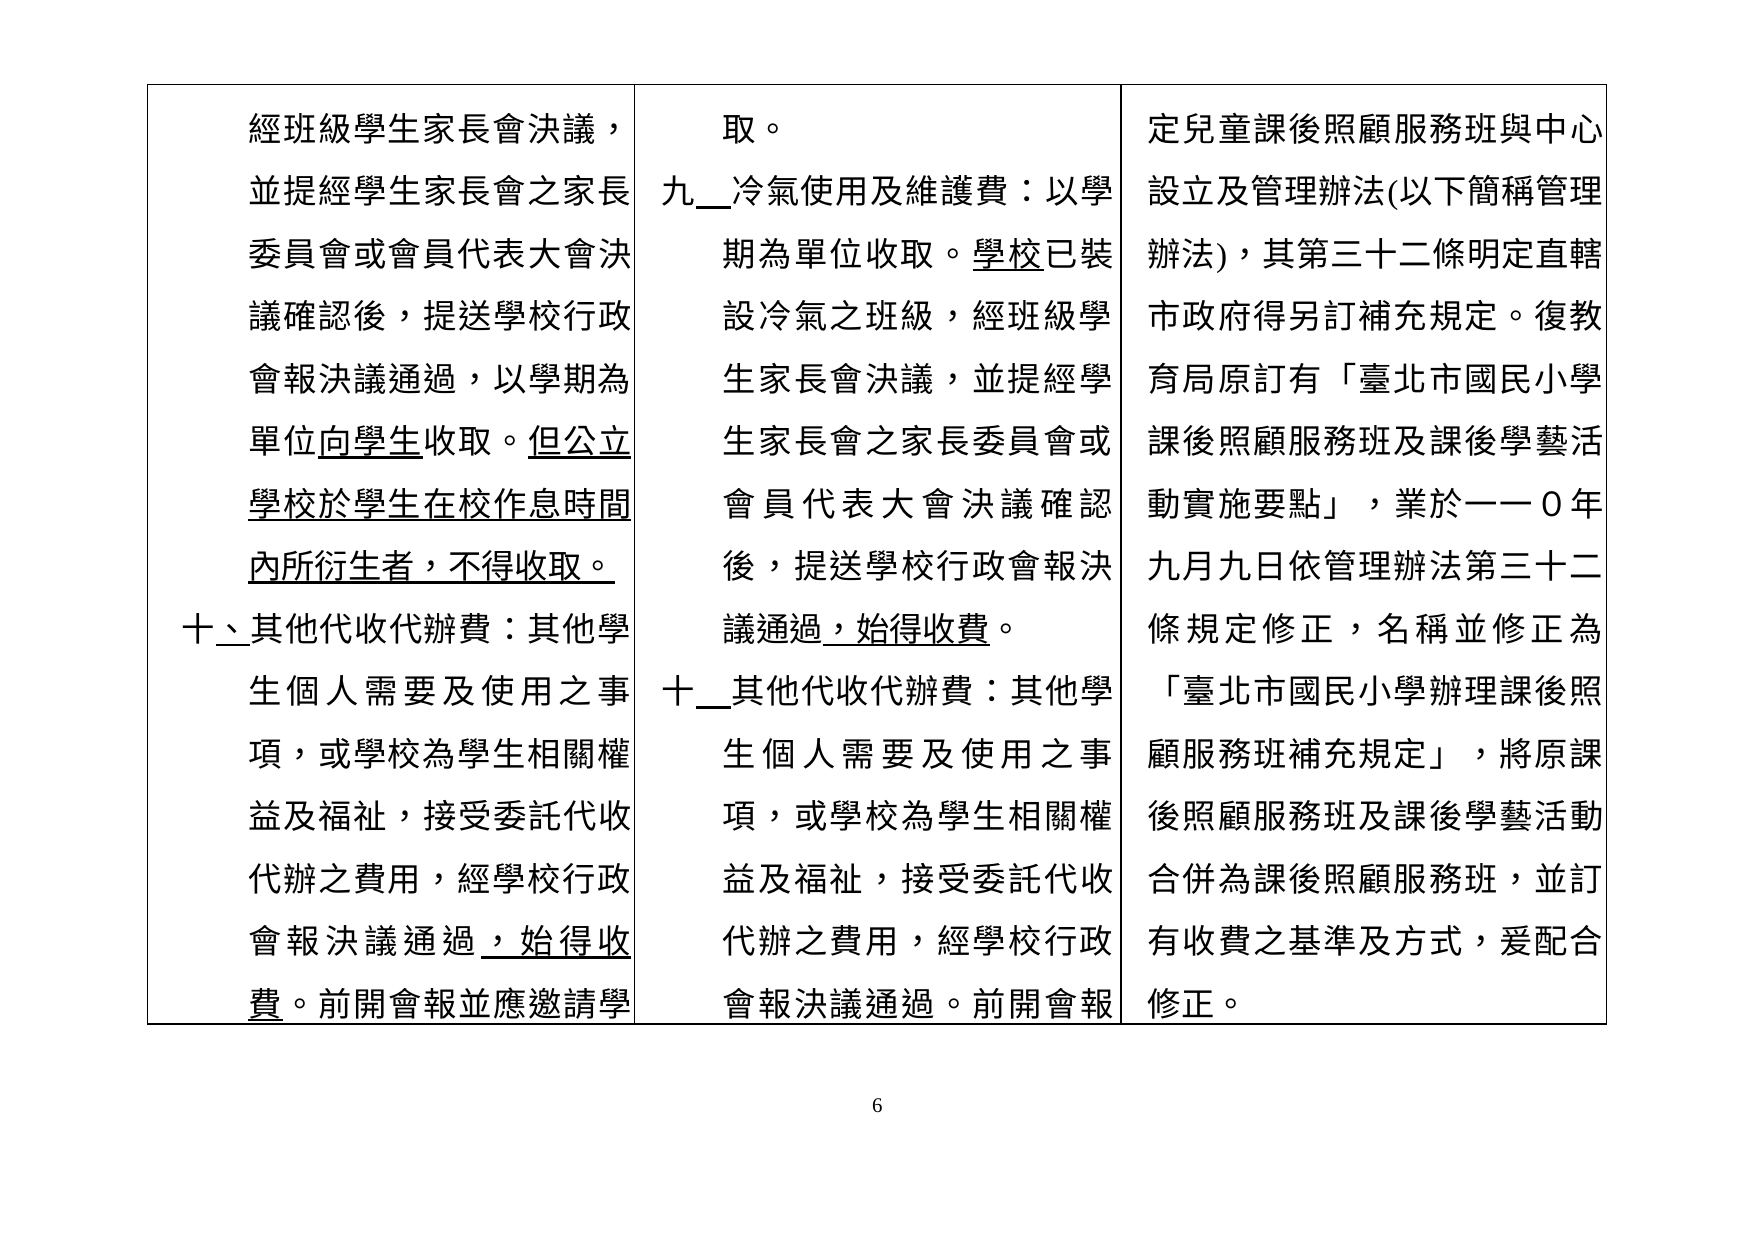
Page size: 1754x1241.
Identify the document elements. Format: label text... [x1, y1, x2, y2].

table_cell 取。 九 冷氣使用及維護費：以學期為單位收取。學校已裝設冷氣之班級，經班級學生家長會決議，並提經學生家長會之家長委員會或會員代表大會決議確認後，提送學校行政會報決議通過，始得收費。 十 其他代收代辦費：其他學生個人需要及使用之事項，或學校為學生相關權益及福祉，接受委託代收代辦之費用，經學校行政會報決議通過。前開會報 [635, 85, 1120, 1023]
table_cell 第四條 代收代辦費之項目及其收取方式，學校應依下列規定辦理： 一、教科用書書籍費：向購買之學生收取。但不得代辦或介紹購買工具書或參考書。 二、學生寄宿費：以學期為單位向寄宿之學生收取。 三、家長會費：以學期為單位向學生家長收取，並得委託學校代收後，交學生家長會。但低收入戶者免收。 四、學生團體保險費：依高級中等以下學校學生及教保服務機構幼兒團體保險條例之相關規定辦理。 五、午餐費：指學校廚房供餐、外訂餐盒食品或桶餐之費用，其金額應經學校午餐供應委員會決議後，依據實際採購金額，以學期為單位向參加之學生收取。但應保留月繳機制。 六、學習輔導費：以學期為單位向參加之學生收取。 七、國民小學課後照顧服務班費：依臺北市國民小學辦理課後照顧服務班補充規定辦理。 八、交通車費：以月份或學期為單位向搭乘之學生收取。 九、冷氣使用及維護費：已裝設冷氣之班級，其金額應經班級學生家長會決議，並提經學生家長會之家長委員會或會員代表大會決議確認後，提送學校行政會報決議通過，以學期為單位向學生收取。但公立學校於學生在校作息時間內所衍生者，不得收取。 十、其他代收代辦費：其他學生個人需要及使用之事項，或學校為學生相關權益及福祉，接受委託代收代辦之費用，經學校行政會報決議通過，始得收費。前開會報並應邀請學生家長會授權之代表參加。 前項第九款但書所稱在校作息時間，指學校依臺北市國民小學學生作息時間規劃注意事項或臺北市國民中學學生在校作息時間規劃注意事項所定作息時間。 第一項費用收據、學校行政會報紀錄及相關資料，學校均應依規定年限保存，其收支情形，並應於學校資訊網路公告。 [148, 85, 634, 1023]
table_cell 定兒童課後照顧服務班與中心設立及管理辦法(以下簡稱管理辦法)，其第三十二條明定直轄市政府得另訂補充規定。復教育局原訂有「臺北市國民小學課後照顧服務班及課後學藝活動實施要點」，業於一一０年九月九日依管理辦法第三十二條規定修正，名稱並修正為「臺北市國民小學辦理課後照顧服務班補充規定」，將原課後照顧服務班及課後學藝活動合併為課後照顧服務班，並訂有收費之基準及方式，爰配合修正。 [1122, 85, 1606, 1023]
